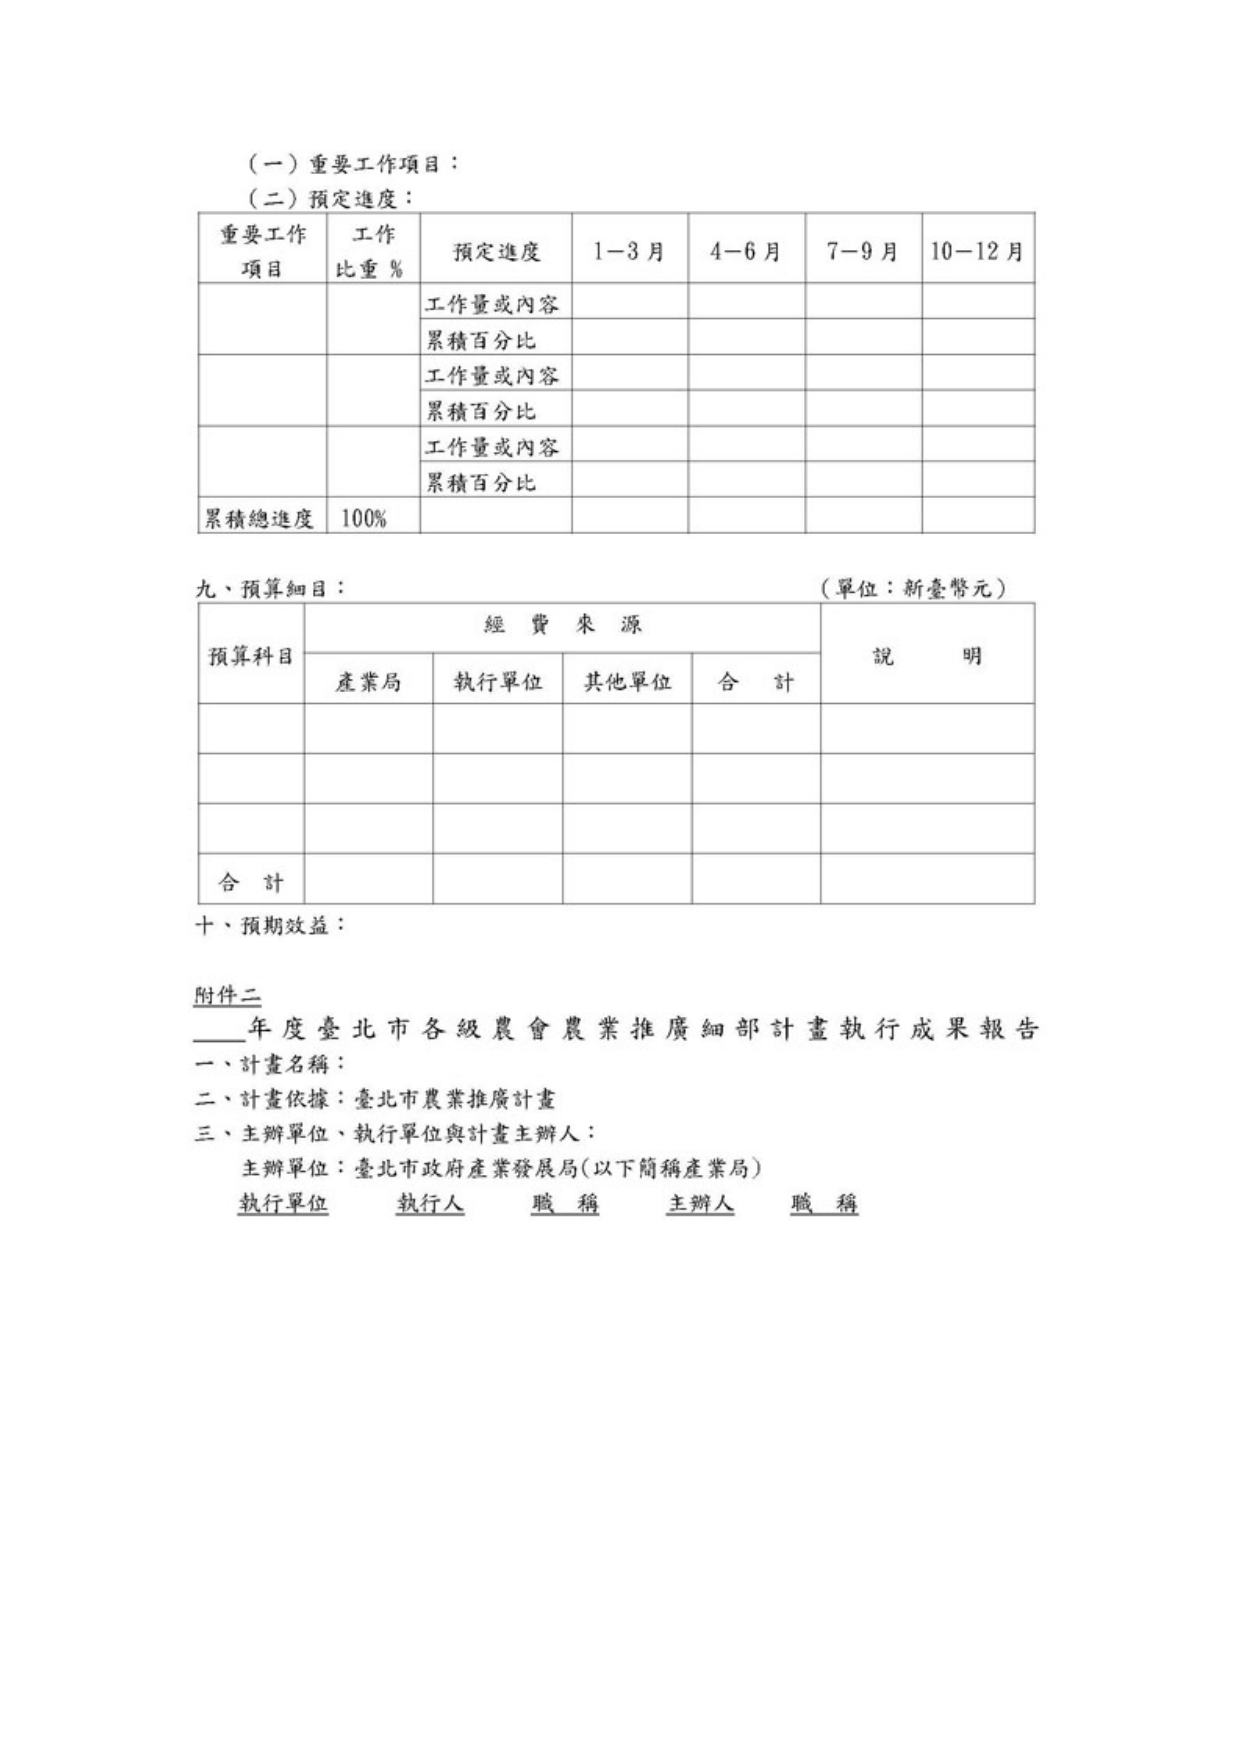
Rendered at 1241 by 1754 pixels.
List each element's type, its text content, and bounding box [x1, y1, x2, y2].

text 附件一 年度臺北市各級農會農業推廣細部計畫 一、計畫名稱： 二、計畫依據：臺北市農業推廣計畫 三、主辦單位、執行單位與計畫主辦人： 主辦單位：臺北市政府產業發展局(以下簡稱產業局) 執行單位 執行人 職 稱 主辦人 職 稱 四、計畫聯絡人 單位名稱： 姓 名： 職稱： 電 話： 傳真： 五、執行期限： 月 日起至 月 日 六、實施地點： 七、計畫內容： （一）現況分析： （二）擬解決問題： （三）計畫目的： 八、實施方法與步驟： [1047, 150, 1053, 1220]
picture [187, 150, 1047, 1221]
